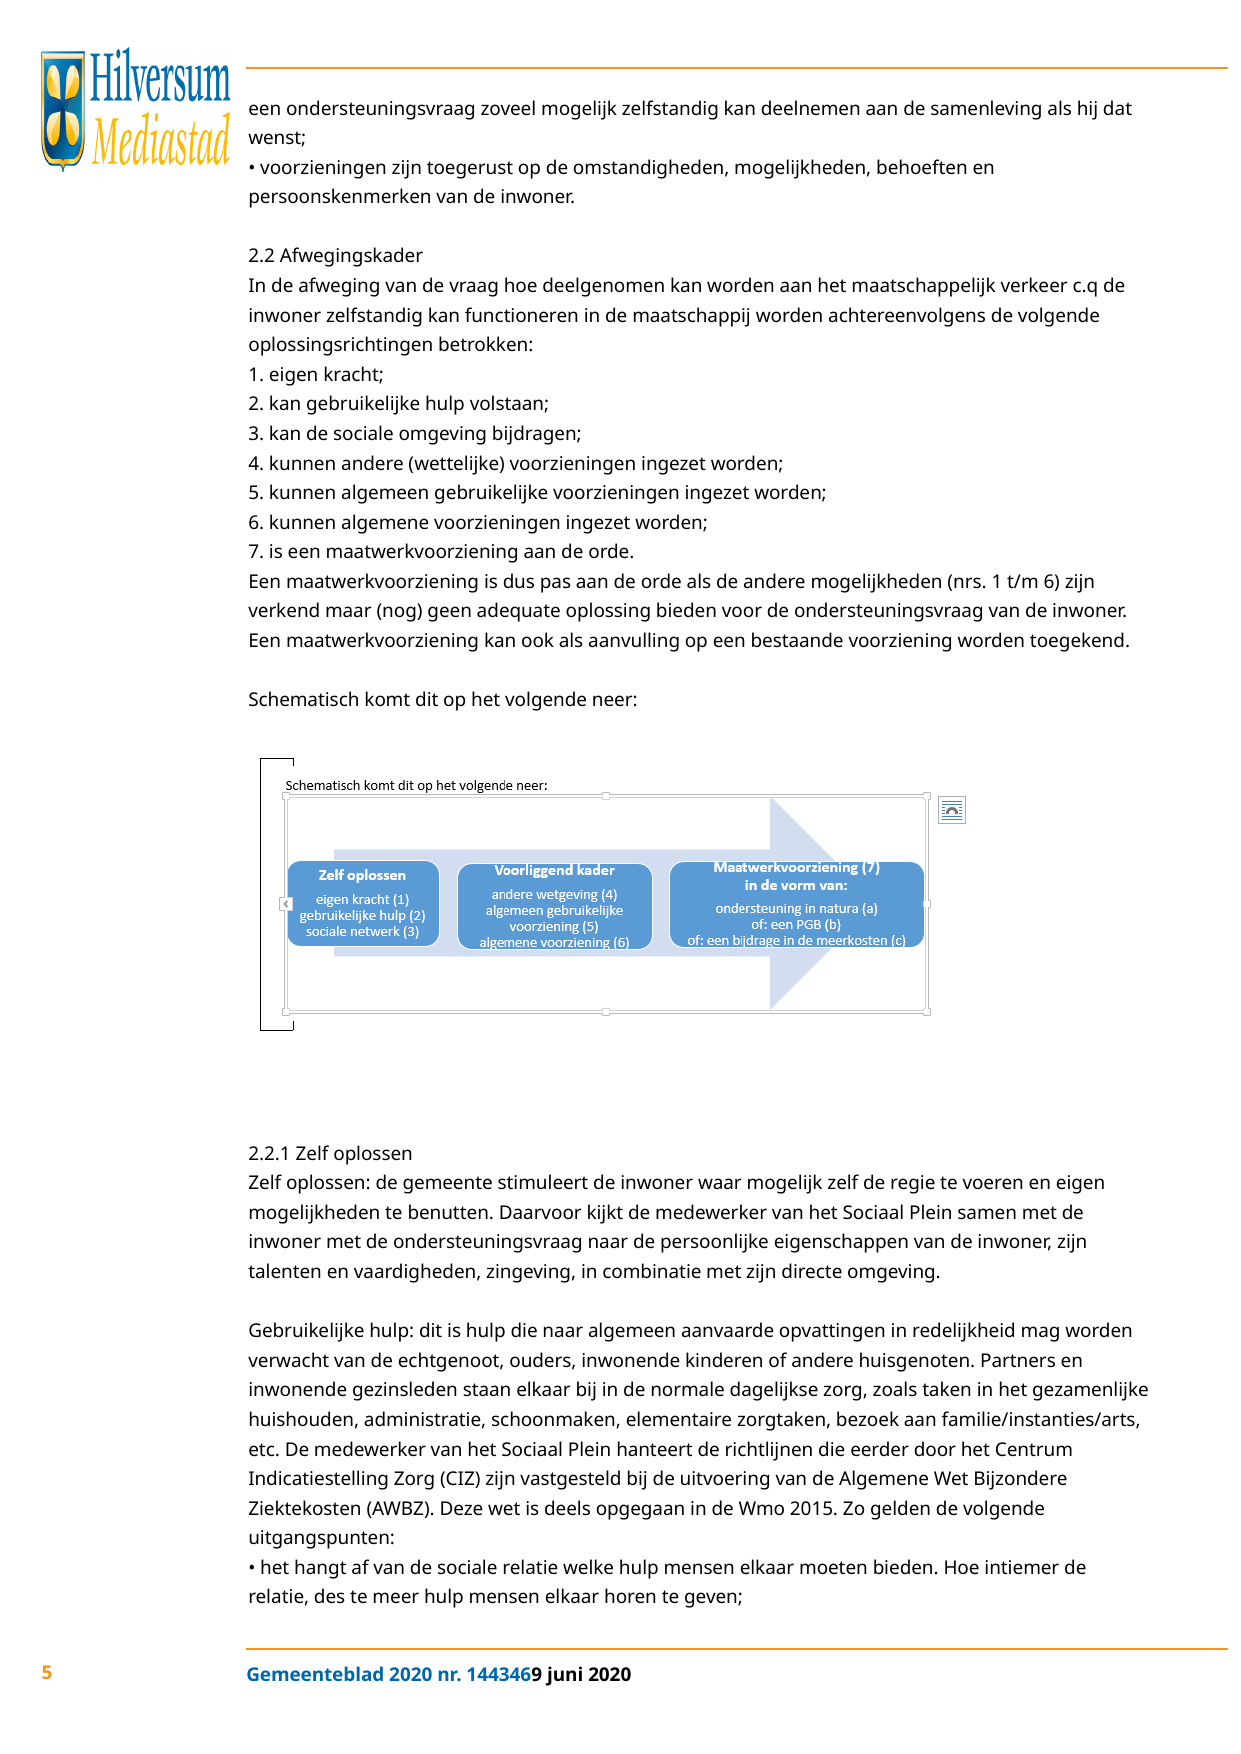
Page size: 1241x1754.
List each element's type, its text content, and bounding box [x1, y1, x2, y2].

picture [41, 47, 231, 172]
text 6. kunnen algemene voorzieningen ingezet worden; [248, 509, 1152, 535]
text 7. is een maatwerkvoorziening aan de orde. [248, 538, 1152, 564]
text 2. kan gebruikelijke hulp volstaan; [248, 391, 1152, 416]
text een ondersteuningsvraag zoveel mogelijk zelfstandig kan deelnemen aan de samenleving als hij dat wenst; [248, 95, 1152, 150]
text 4. kunnen andere (wettelijke) voorzieningen ingezet worden; [248, 450, 1152, 476]
text 3. kan de sociale omgeving bijdragen; [248, 420, 1152, 446]
text 5. kunnen algemeen gebruikelijke voorzieningen ingezet worden; [248, 479, 1152, 505]
text Gebruikelijke hulp: dit is hulp die naar algemeen aanvaarde opvattingen in redelijkheid mag worden verwacht van de echtgenoot, ouders, inwonende kinderen of andere huisgenoten. Partners en inwonende gezinsleden staan elkaar bij in de normale dagelijkse zorg, zoals taken in het gezamenlijke huishouden, administratie, schoonmaken, elementaire zorgtaken, bezoek aan familie/instanties/arts, etc. De medewerker van het Sociaal Plein hanteert de richtlijnen die eerder door het Centrum Indicatiestelling Zorg (CIZ) zijn vastgesteld bij de uitvoering van de Algemene Wet Bijzondere Ziektekosten (AWBZ). Deze wet is deels opgegaan in de Wmo 2015. Zo gelden de volgende uitgangspunten: [248, 1317, 1152, 1550]
picture [268, 766, 978, 1021]
text Zelf oplossen: de gemeente stimuleert de inwoner waar mogelijk zelf de regie te voeren en eigen mogelijkheden te benutten. Daarvoor kijkt de medewerker van het Sociaal Plein samen met de inwoner met de ondersteuningsvraag naar de persoonlijke eigenschappen van de inwoner, zijn talenten en vaardigheden, zingeving, in combinatie met zijn directe omgeving. [248, 1169, 1152, 1284]
text 2.2 Afwegingskader [248, 243, 1152, 268]
text Schematisch komt dit op het volgende neer: [248, 686, 1152, 712]
text 1. eigen kracht; [248, 361, 1152, 387]
text 2.2.1 Zelf oplossen [248, 1140, 1152, 1166]
text • voorzieningen zijn toegerust op de omstandigheden, mogelijkheden, behoeften en persoonskenmerken van de inwoner. [248, 154, 1152, 209]
text • het hangt af van de sociale relatie welke hulp mensen elkaar moeten bieden. Hoe intiemer de relatie, des te meer hulp mensen elkaar horen te geven; [248, 1554, 1152, 1609]
text In de afweging van de vraag hoe deelgenomen kan worden aan het maatschappelijk verkeer c.q de inwoner zelfstandig kan functioneren in de maatschappij worden achtereenvolgens de volgende oplossingsrichtingen betrokken: [248, 272, 1152, 357]
text Een maatwerkvoorziening is dus pas aan de orde als de andere mogelijkheden (nrs. 1 t/m 6) zijn verkend maar (nog) geen adequate oplossing bieden voor de ondersteuningsvraag van de inwoner. Een maatwerkvoorziening kan ook als aanvulling op een bestaande voorziening worden toegekend. [248, 568, 1152, 653]
